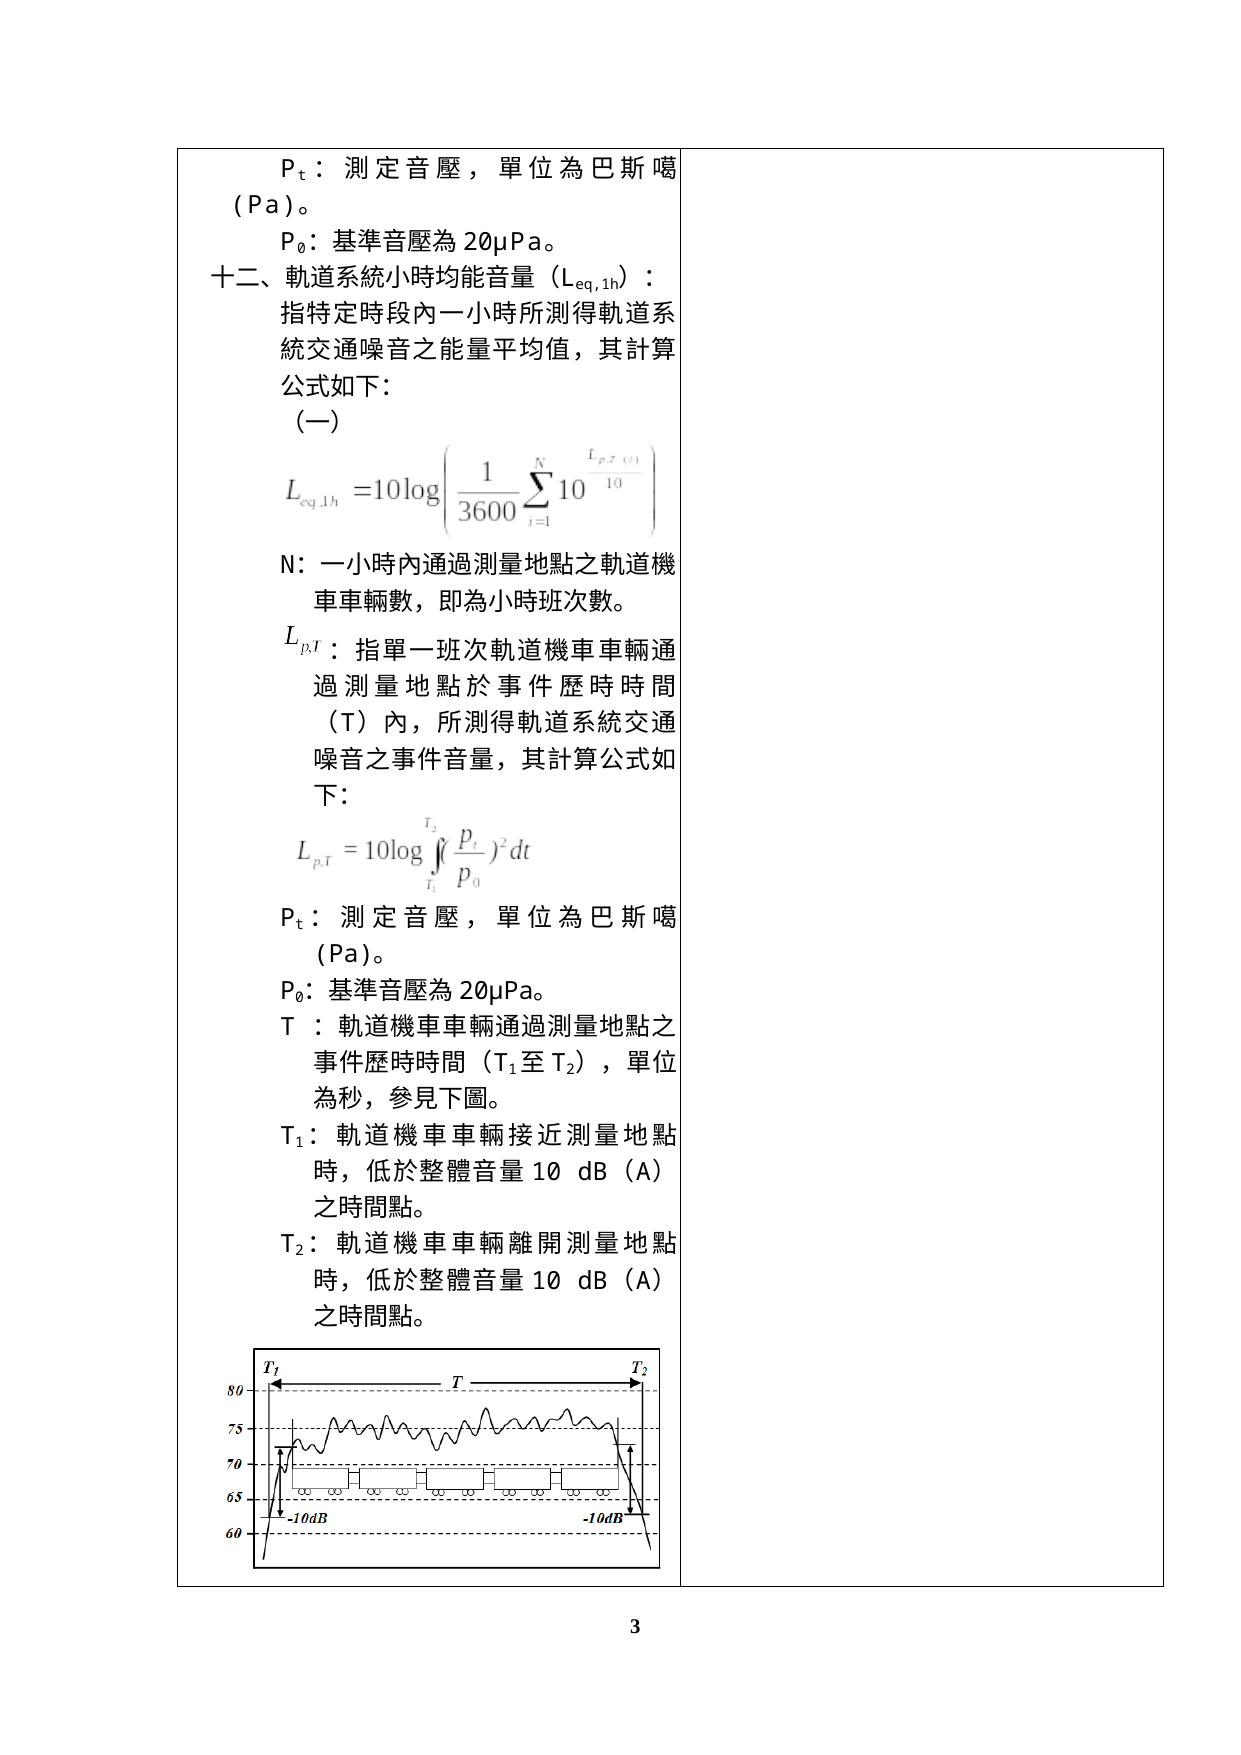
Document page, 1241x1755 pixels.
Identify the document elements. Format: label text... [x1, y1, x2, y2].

picture [210, 1332, 678, 1586]
table_cell Pt：測定音壓，單位為巴斯噶(Pa)。 P0：基準音壓為20μPa。 十二、軌道系統小時均能音量（Leq,1h）： 指特定時段內一小時所測得軌道系統交通噪音之能量平均值，其計算公式如下： （一） N：一小時內通過測量地點之軌道機車車輛數，即為小時班次數。 ：指單一班次軌道機車車輛通過測量地點於事件歷時時間（T）內，所測得軌道系統交通噪音之事件音量，其計算公式如下： Pt：測定音壓，單位為巴斯噶(Pa)。 P0：基準音壓為20μPa。 T ：軌道機車車輛通過測量地點之事件歷時時間（T1至T2），單位為秒，參見下圖。 T1：軌道機車車輛接近測量地點時，低於整體音量10 dB（A）之時間點。 T2：軌道機車車輛離開測量地點時，低於整體音量10 dB（A）之時間點。 [178, 149, 680, 1586]
table_cell [681, 149, 1163, 1586]
